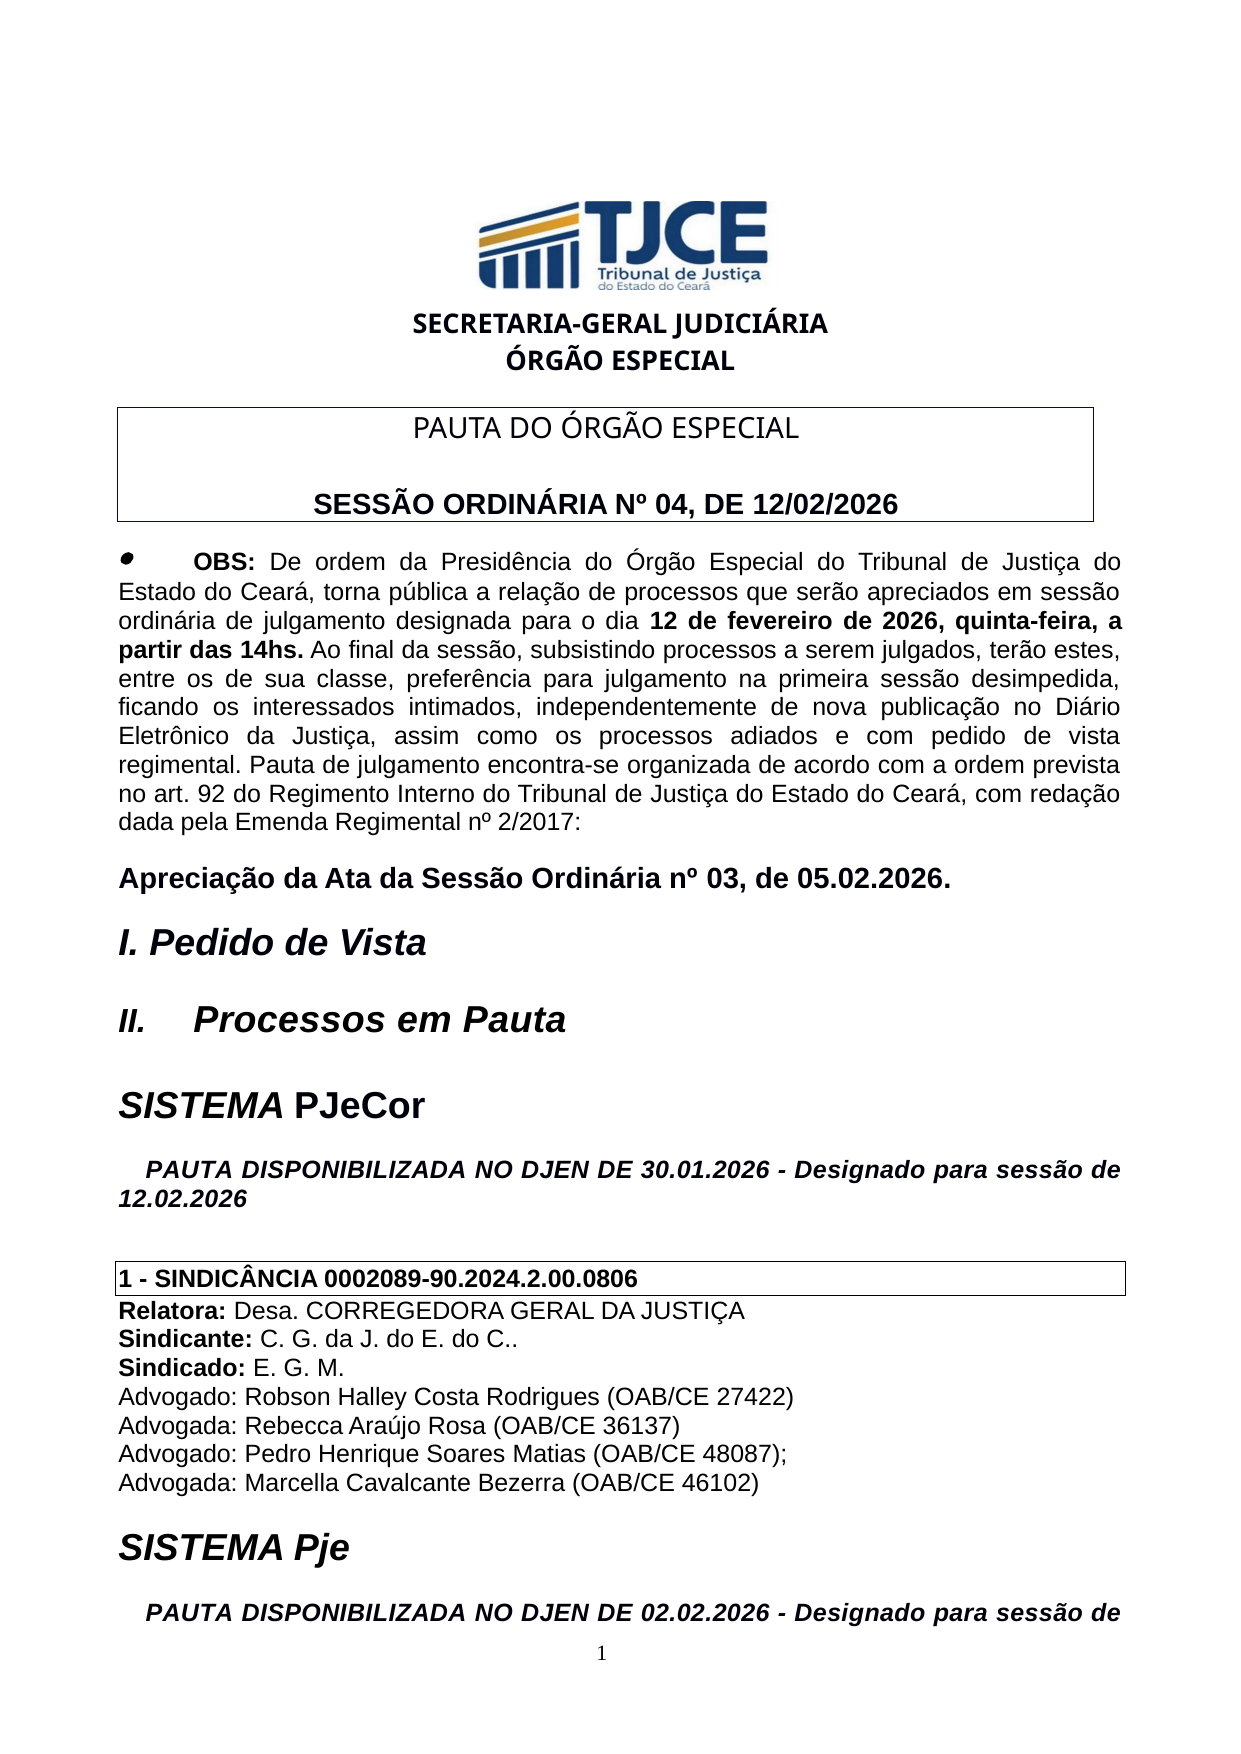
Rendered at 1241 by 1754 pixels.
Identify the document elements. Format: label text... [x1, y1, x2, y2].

text Apreciação da Ata da Sessão Ordinária nº 03, de 05.02.2026. [118, 861, 1122, 895]
text I. Pedido de Vista [118, 920, 1122, 963]
text ÓRGÃO ESPECIAL [118, 341, 1122, 378]
text PAUTA DO ÓRGÃO ESPECIAL [118, 408, 1093, 447]
text SECRETARIA-GERAL JUDICIÁRIA [118, 304, 1122, 341]
list SISTEMA Pje [118, 1526, 1122, 1569]
list  PAUTA DISPONIBILIZADA NO DJEN DE 30.01.2026 - Designado para sessão de 12.02.2026 [118, 1155, 1123, 1213]
list Advogada: Marcella Cavalcante Bezerra (OAB/CE 46102) [118, 1468, 1122, 1497]
list Sindicante: C. G. da J. do E. do C.. [118, 1324, 1122, 1353]
list Advogada: Rebecca Araújo Rosa (OAB/CE 36137) [118, 1411, 1122, 1439]
list SISTEMA PJeCor [118, 1083, 1122, 1127]
list Advogado: Pedro Henrique Soares Matias (OAB/CE 48087); [118, 1439, 1122, 1468]
list OBS: De ordem da Presidência do Órgão Especial do Tribunal de Justiça do Estado do Ceará, torna pública a relação de processos que serão apreciados em sessão ordinária de julgamento designada para o dia 12 de fevereiro de 2026, quinta-feira, a partir das 14hs. Ao final da sessão, subsistindo processos a serem julgados, terão estes, entre os de sua classe, preferência para julgamento na primeira sessão desimpedida, ficando os interessados intimados, independentemente de nova publicação no Diário Eletrônico da Justiça, assim como os processos adiados e com pedido de vista regimental. Pauta de julgamento encontra-se organizada de acordo com a ordem prevista no art. 92 do Regimento Interno do Tribunal de Justiça do Estado do Ceará, com redação dada pela Emenda Regimental nº 2/2017: [118, 547, 1122, 836]
list Sindicado: E. G. M. [118, 1353, 1122, 1382]
list Processos em Pauta [118, 997, 1122, 1040]
list Relatora: Desa. CORREGEDORA GERAL DA JUSTIÇA [118, 1296, 1122, 1324]
list Advogado: Robson Halley Costa Rodrigues (OAB/CE 27422) [118, 1382, 1122, 1411]
picture [469, 201, 777, 290]
list 1 - SINDICÂNCIA 0002089-90.2024.2.00.0806 [116, 1262, 1125, 1295]
text Sessão ordinária nº 04, de 12/02/2026 [118, 486, 1093, 521]
list  PAUTA DISPONIBILIZADA NO DJEN DE 02.02.2026 - Designado para sessão de [118, 1597, 1123, 1626]
